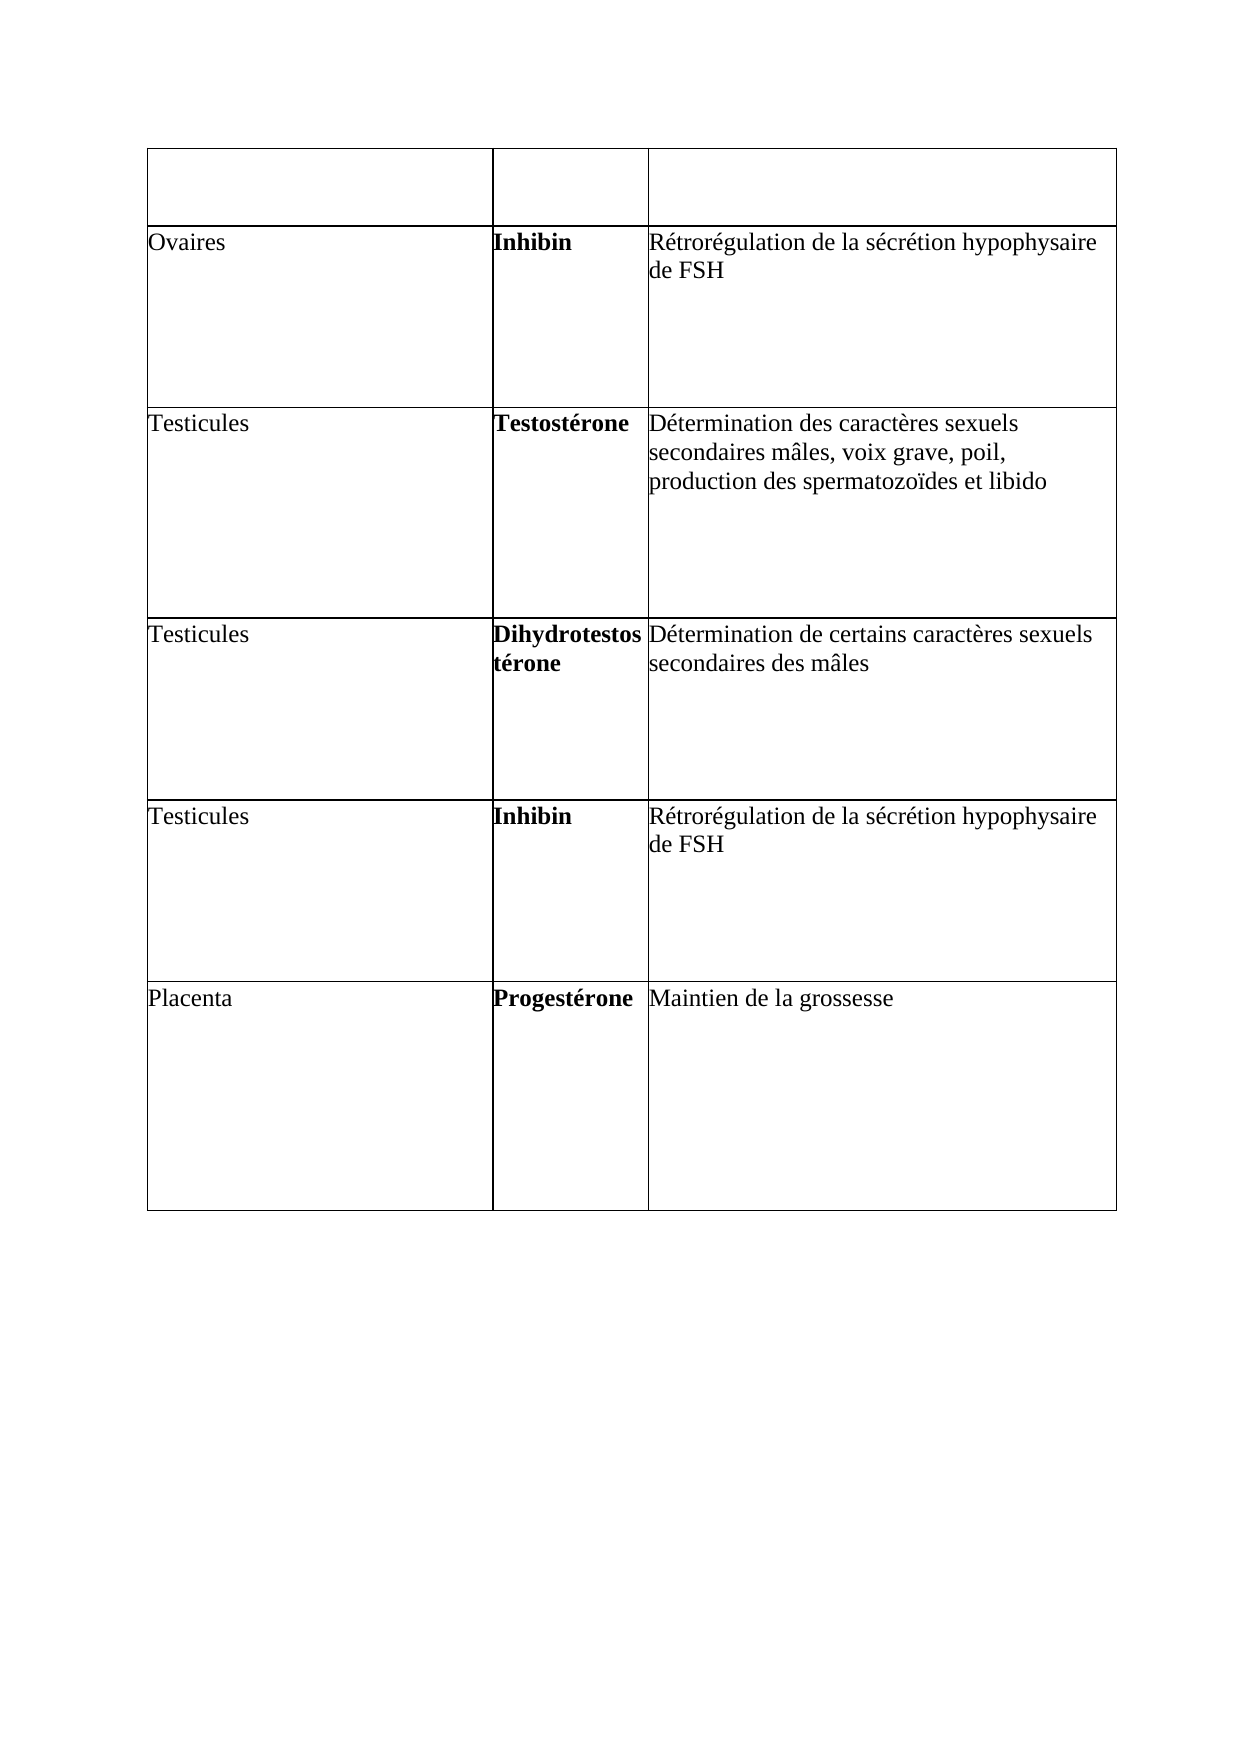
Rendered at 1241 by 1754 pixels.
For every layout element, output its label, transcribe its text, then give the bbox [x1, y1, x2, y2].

table_cell Inhibin [494, 227, 648, 407]
table_cell Placenta [148, 982, 492, 1209]
table_cell Ovaires [148, 227, 492, 407]
table_cell Testicules [148, 408, 492, 617]
table_cell Inhibin [494, 801, 648, 981]
table_cell [494, 149, 648, 225]
table_cell Testicules [148, 619, 492, 799]
table_cell [148, 149, 492, 225]
table_cell Rétrorégulation de la sécrétion hypophysaire de FSH [649, 801, 1116, 981]
table_cell Maintien de la grossesse [649, 982, 1116, 1209]
table_cell Détermination des caractères sexuels secondaires mâles, voix grave, poil, production des spermatozoïdes et libido [649, 408, 1116, 617]
table_cell Détermination de certains caractères sexuels secondaires des mâles [649, 619, 1116, 799]
table_cell [649, 149, 1116, 225]
table_cell Testostérone [494, 408, 648, 617]
table_cell Dihydrotestostérone [494, 619, 648, 799]
table_cell Rétrorégulation de la sécrétion hypophysaire de FSH [649, 227, 1116, 407]
table_cell Testicules [148, 801, 492, 981]
table_cell Progestérone [494, 982, 648, 1209]
